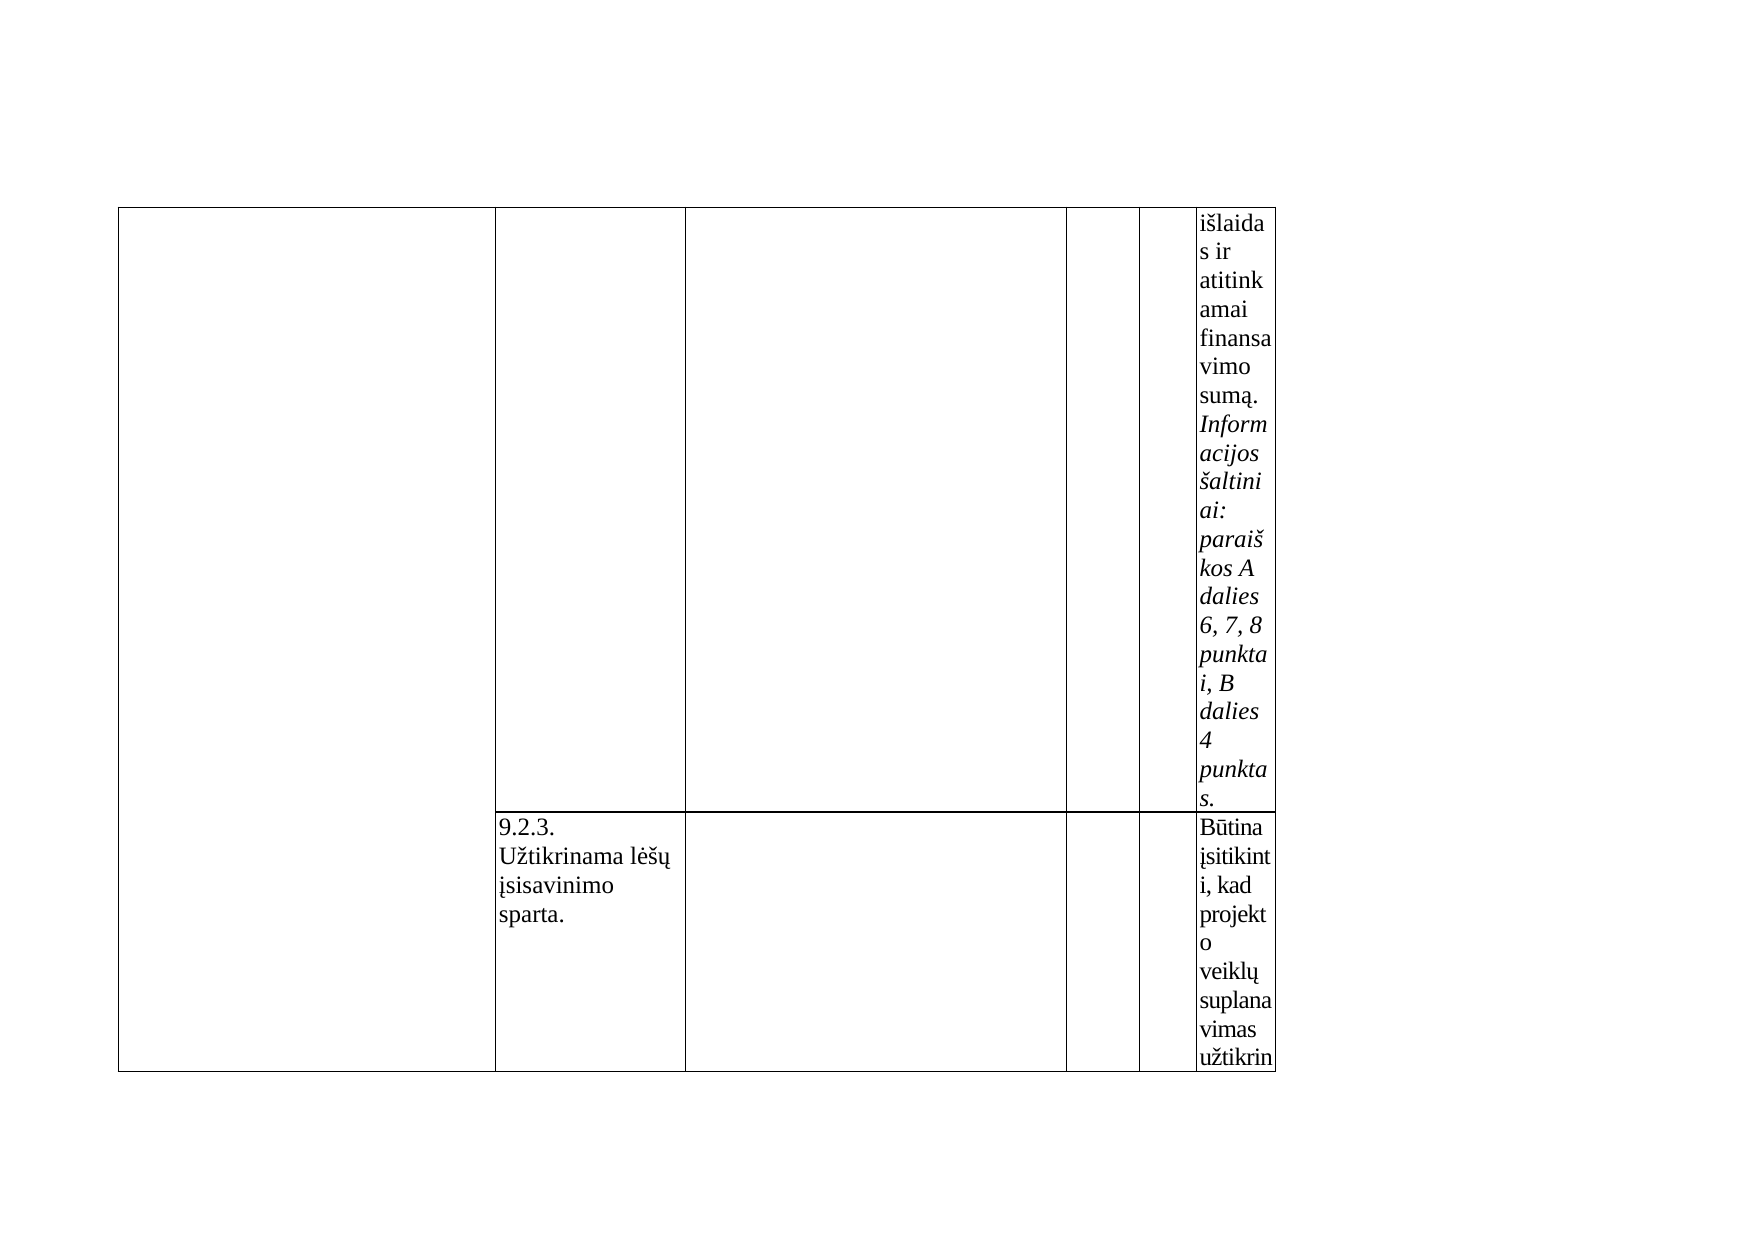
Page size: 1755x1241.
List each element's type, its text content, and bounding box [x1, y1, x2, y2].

table_cell [1067, 813, 1139, 1071]
table_cell Būtina įsitikinti, kad projekto veiklų suplanavimas užtikrin [1197, 813, 1275, 1071]
table_cell [686, 813, 1066, 1071]
table_cell [686, 208, 1066, 811]
table_cell [119, 208, 495, 1071]
table_cell [496, 208, 685, 811]
table_cell [1140, 208, 1196, 811]
table_cell 9.2.3. Užtikrinama lėšų įsisavinimo sparta. [496, 813, 685, 1071]
table_cell [1140, 813, 1196, 1071]
table_cell išlaidas ir atitinkamai finansavimo sumą. Informacijos šaltiniai: paraiškos A dalies 6, 7, 8 punktai, B dalies 4 punktas. [1197, 208, 1275, 811]
table_cell [1067, 208, 1139, 811]
